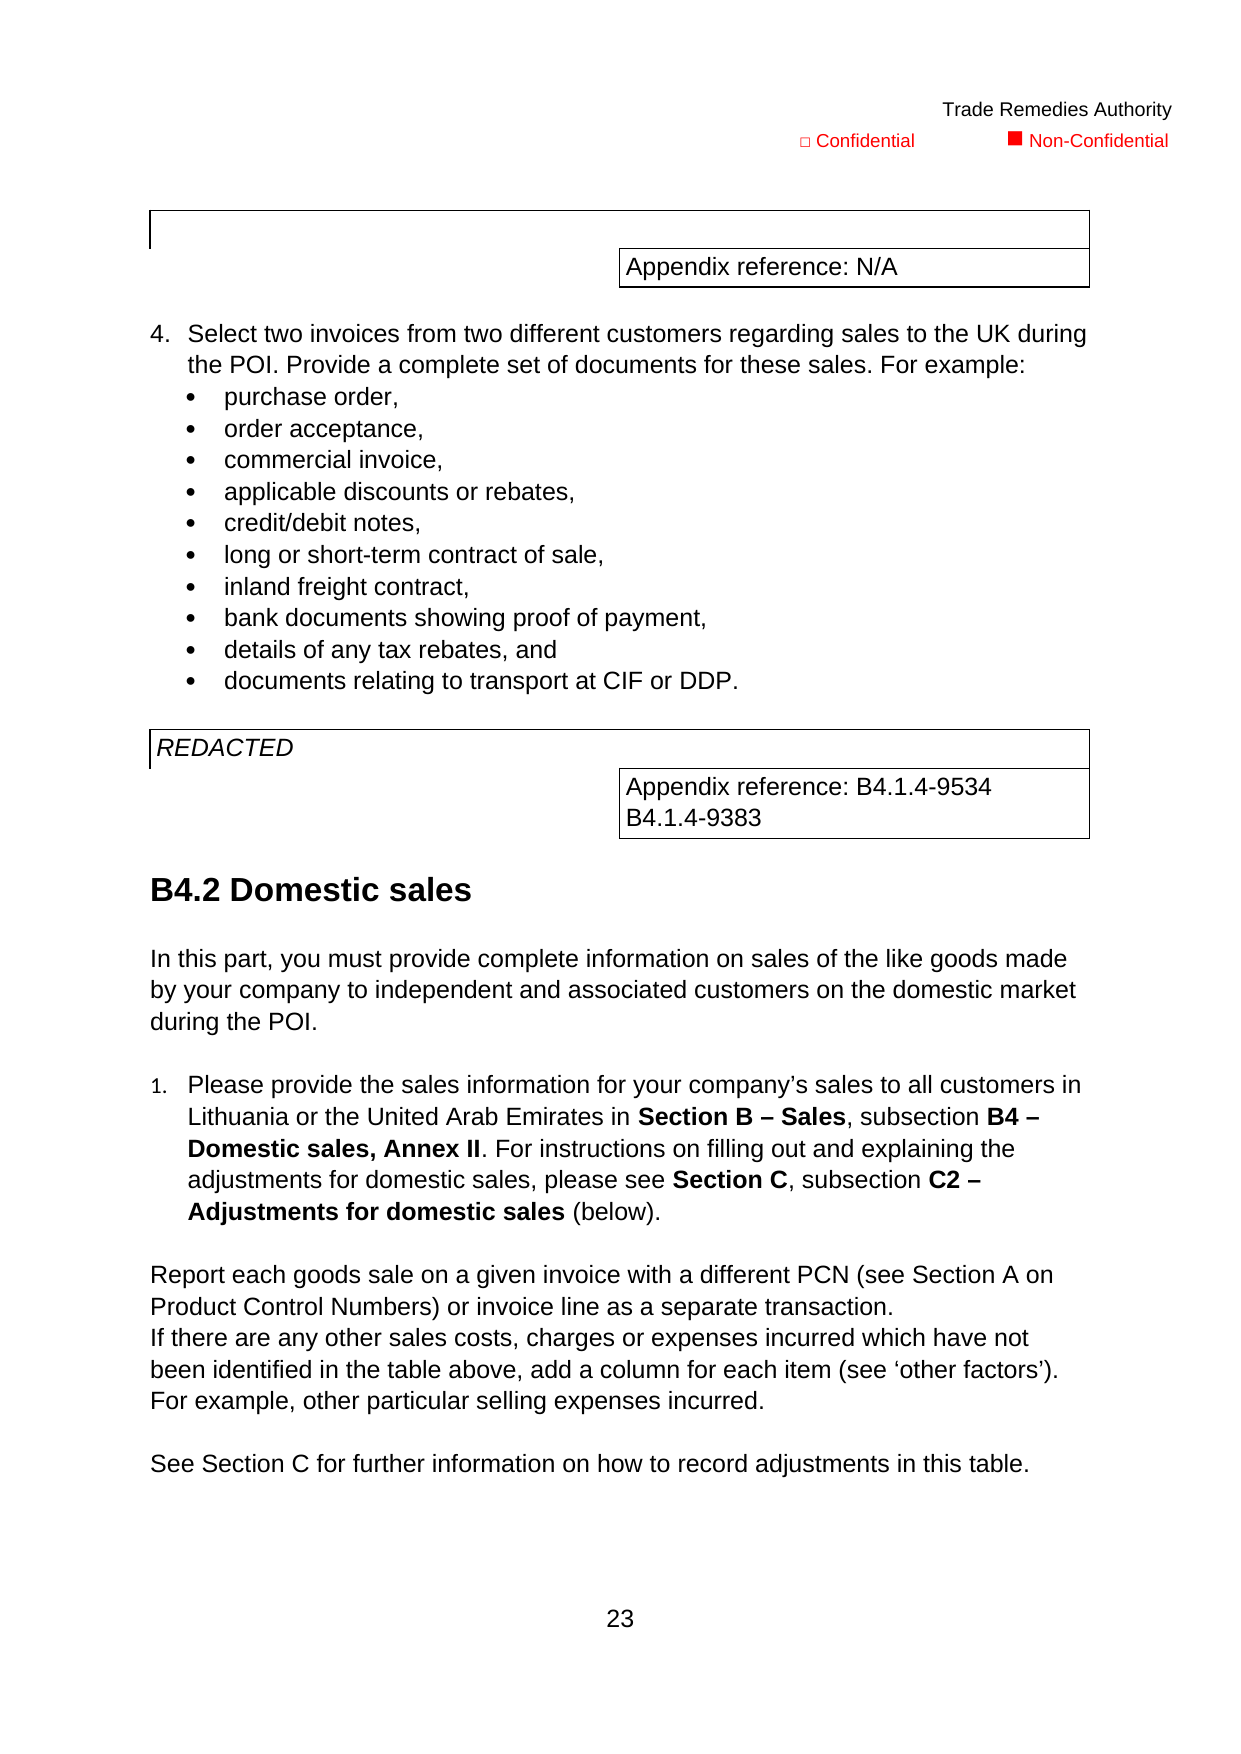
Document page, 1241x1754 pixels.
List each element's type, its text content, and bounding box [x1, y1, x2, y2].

table_cell [150, 249, 619, 286]
list bank documents showing proof of payment, [187, 603, 1090, 632]
list Select two invoices from two different customers regarding sales to the UK during the POI. Provide a complete set of documents for these sales. For example: [150, 319, 1090, 379]
list documents relating to transport at CIF or DDP. [187, 666, 1090, 695]
table_header [151, 211, 1089, 248]
text Report each goods sale on a given invoice with a different PCN (see Section A on Product Control Numbers) or invoice line as a separate transaction. [150, 1260, 1090, 1320]
text See Section C for further information on how to record adjustments in this table. [150, 1449, 1090, 1478]
list Please provide the sales information for your company’s sales to all customers in Lithuania or the United Arab Emirates in Section B – Sales, subsection B4 – Domestic sales, Annex II. For instructions on filling out and explaining the adjustments for domestic sales, please see Section C, subsection C2 – Adjustments for domestic sales (below). [150, 1070, 1090, 1226]
subtitle B4.2 Domestic sales [150, 870, 1090, 908]
list details of any tax rebates, and [187, 634, 1090, 663]
list long or short-term contract of sale, [187, 540, 1090, 569]
table_cell [150, 769, 619, 837]
table_cell Appendix reference: N/A [620, 249, 1089, 286]
list applicable discounts or rebates, [187, 477, 1090, 506]
text If there are any other sales costs, charges or expenses incurred which have not been identified in the table above, add a column for each item (see ‘other factors’). For example, other particular selling expenses incurred. [150, 1323, 1090, 1415]
list order acceptance, [187, 414, 1090, 442]
list purchase order, [187, 382, 1090, 411]
table_cell Appendix reference: B4.1.4-9534 B4.1.4-9383 [620, 769, 1089, 837]
table_header REDACTED [151, 730, 1089, 767]
text In this part, you must provide complete information on sales of the like goods made by your company to independent and associated customers on the domestic market during the POI. [150, 944, 1090, 1036]
list commercial invoice, [187, 445, 1090, 474]
list credit/debit notes, [187, 508, 1090, 537]
list inland freight contract, [187, 571, 1090, 600]
